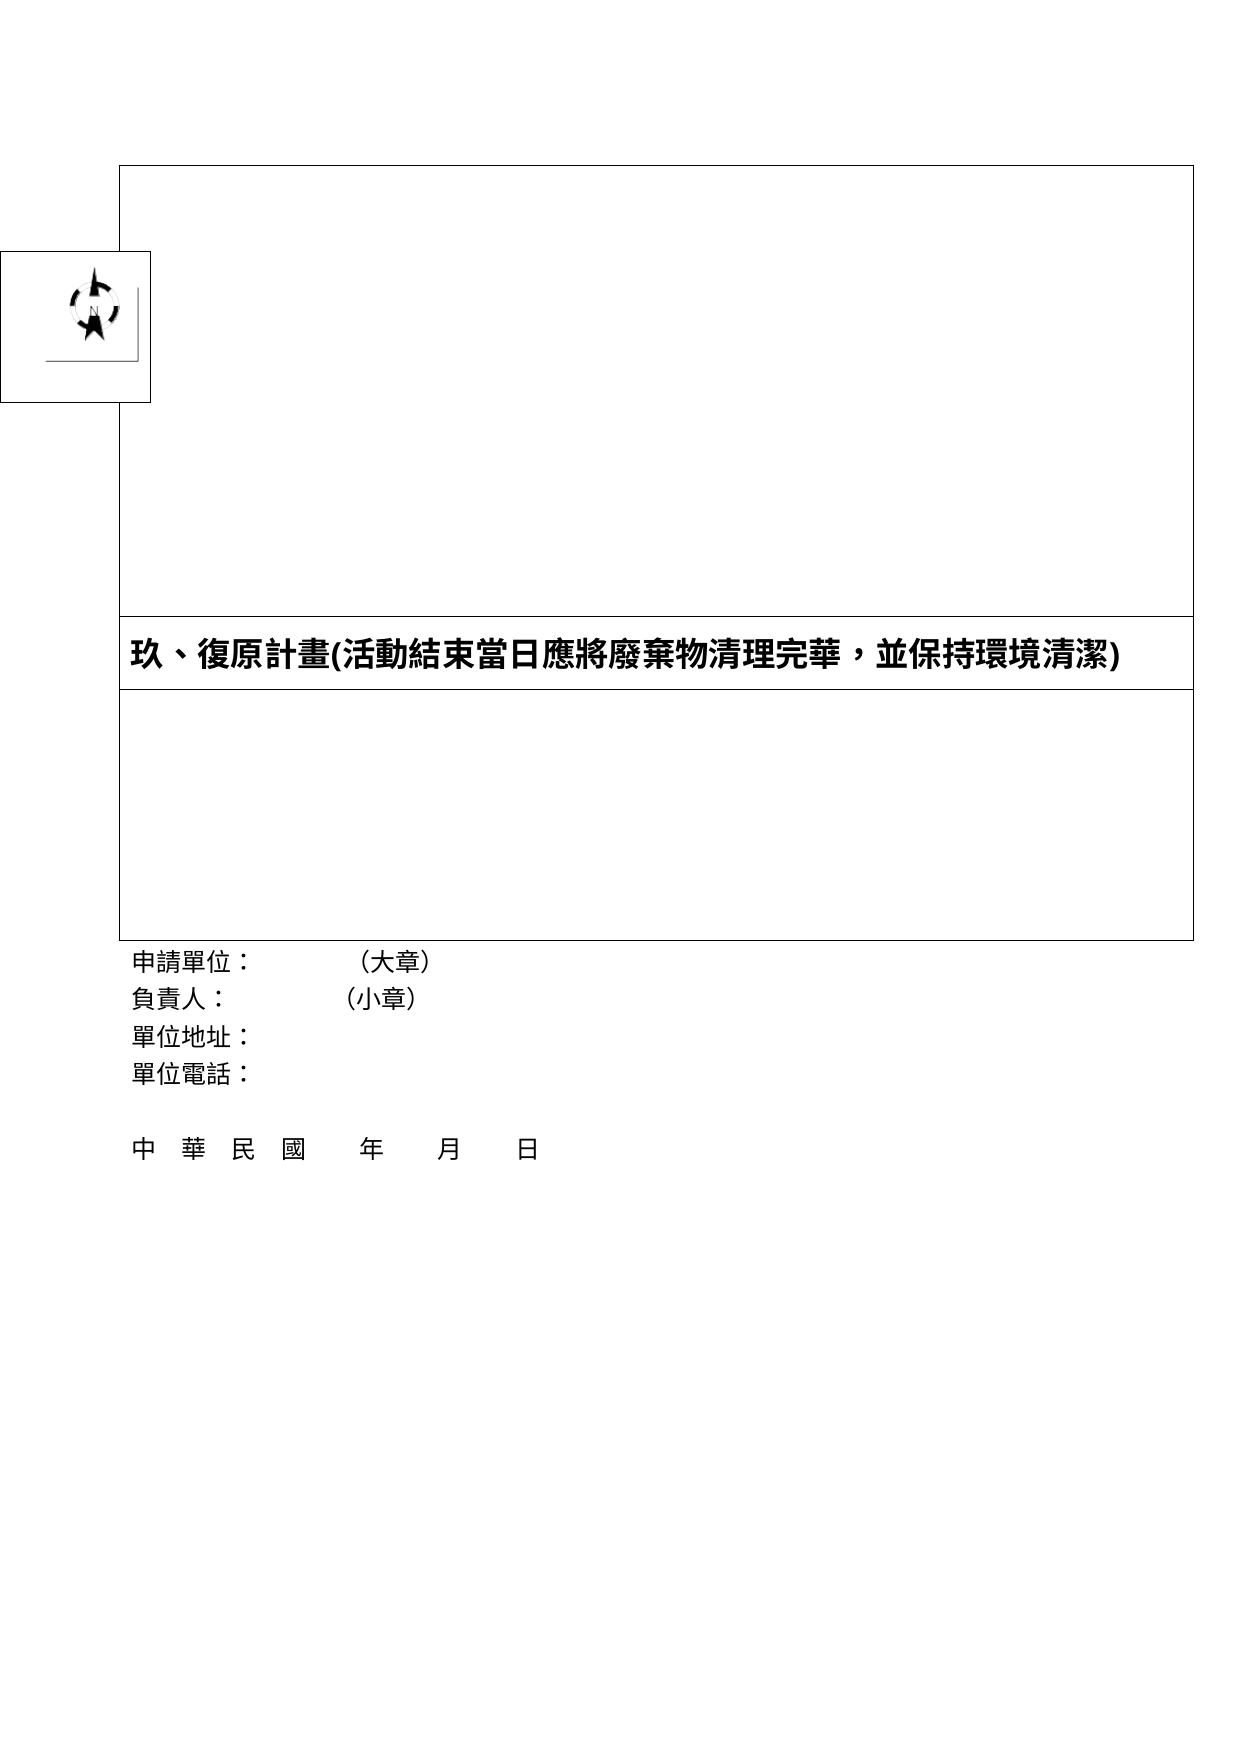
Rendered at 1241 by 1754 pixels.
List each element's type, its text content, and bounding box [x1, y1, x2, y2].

text 單位電話： [131, 1054, 1106, 1091]
text 申請單位： （大章） [131, 941, 1106, 979]
text 單位地址： [131, 1016, 1106, 1054]
table_cell 玖、復原計畫(活動結束當日應將廢棄物清理完華，並保持環境清潔) [120, 617, 1193, 689]
text 中 華 民 國 年 月 日 [131, 1129, 1106, 1166]
table_cell [120, 166, 1193, 616]
table_cell [120, 690, 1193, 940]
text 負責人： （小章） [131, 979, 1106, 1016]
